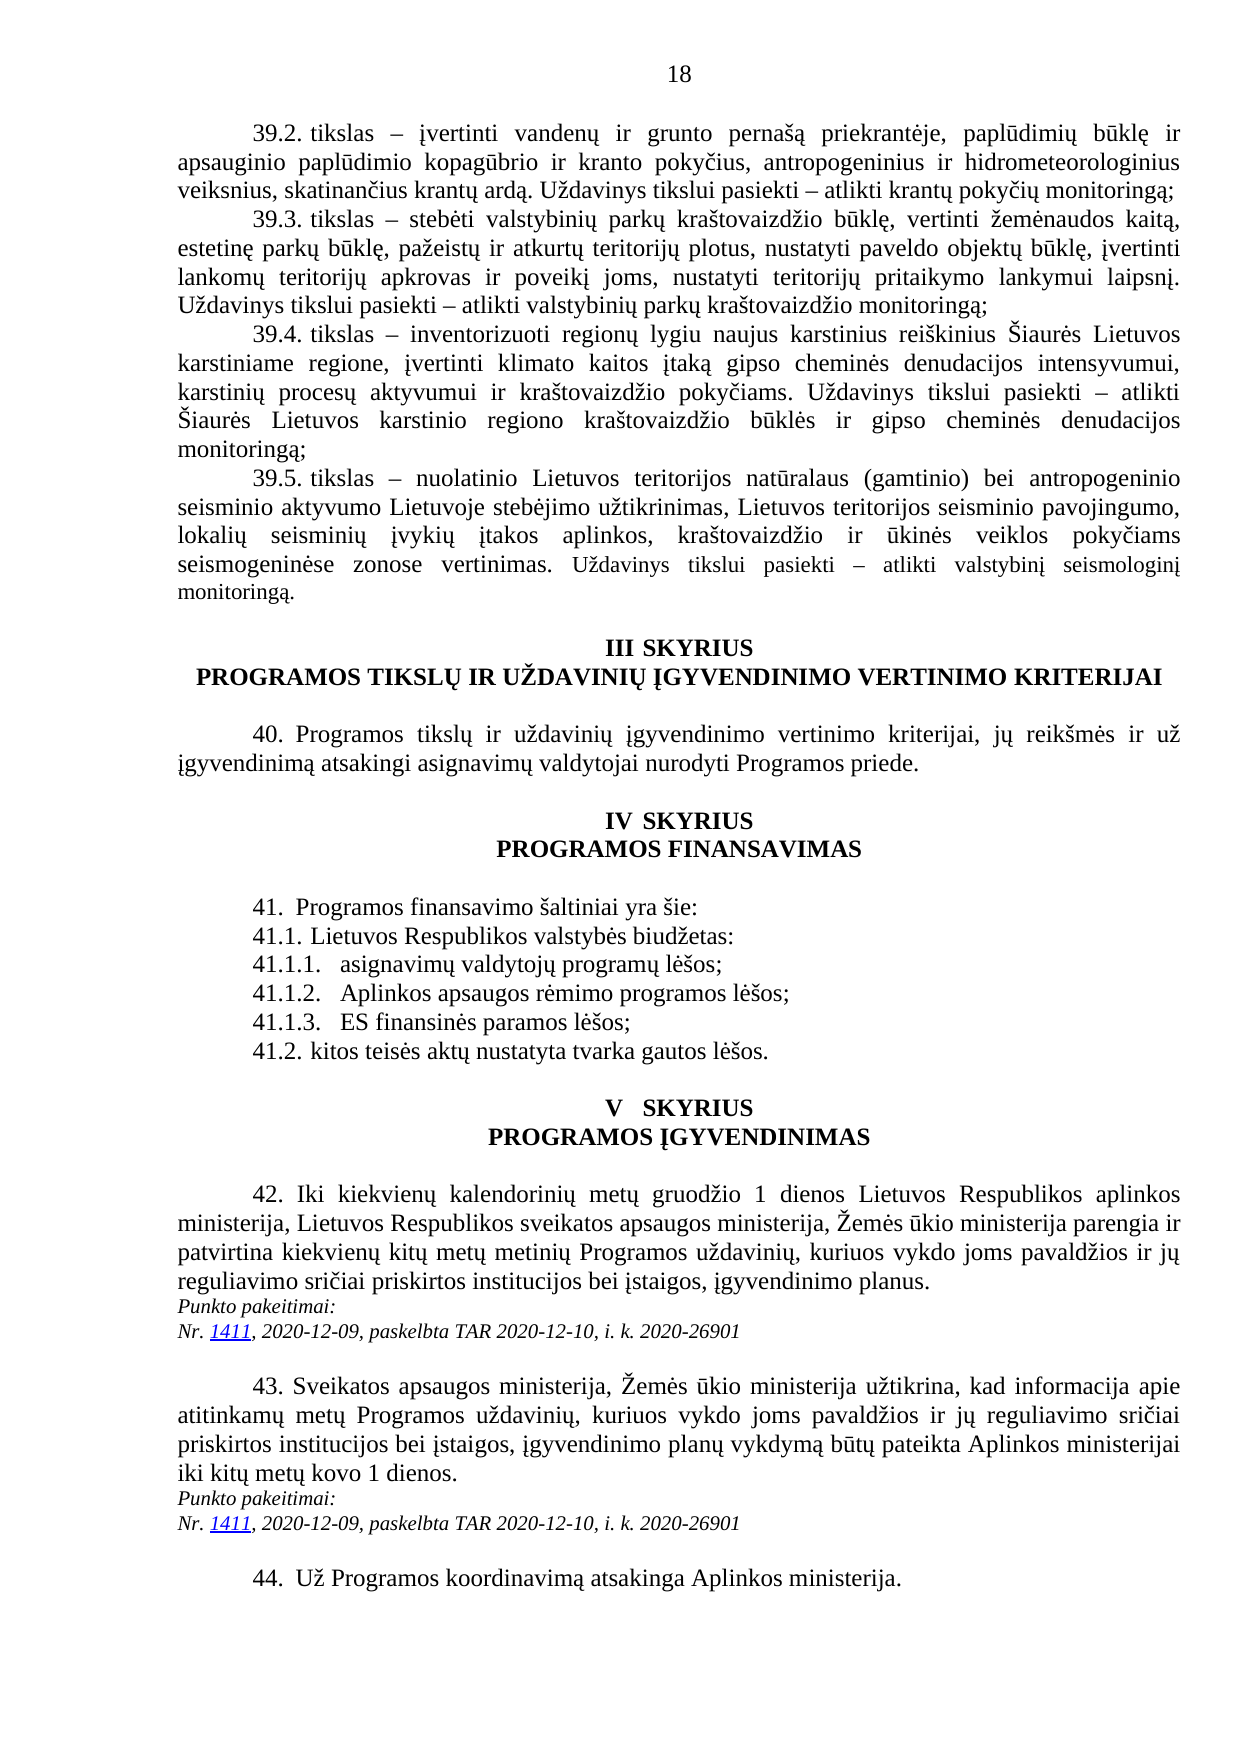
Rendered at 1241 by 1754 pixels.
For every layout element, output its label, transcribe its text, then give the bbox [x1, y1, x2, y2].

text 41.1. Lietuvos Respublikos valstybės biudžetas: [177, 921, 1181, 949]
text 39.2. tikslas – įvertinti vandenų ir grunto pernašą priekrantėje, paplūdimių būklę ir apsauginio paplūdimio kopagūbrio ir kranto pokyčius, antropogeninius ir hidrometeorologinius veiksnius, skatinančius krantų ardą. Uždavinys tikslui pasiekti – atlikti krantų pokyčių monitoringą; [177, 118, 1181, 204]
text 44. Už Programos koordinavimą atsakinga Aplinkos ministerija. [177, 1563, 1181, 1592]
text 40. Programos tikslų ir uždavinių įgyvendinimo vertinimo kriterijai, jų reikšmės ir už įgyvendinimą atsakingi asignavimų valdytojai nurodyti Programos priede. [177, 719, 1181, 777]
text 41.1.3. ES finansinės paramos lėšos; [177, 1007, 1181, 1036]
text 41. Programos finansavimo šaltiniai yra šie: [177, 892, 1181, 921]
text IV SKYRIUS [177, 806, 1181, 834]
text Punkto pakeitimai: [177, 1294, 1181, 1318]
text 42. Iki kiekvienų kalendorinių metų gruodžio 1 dienos Lietuvos Respublikos aplinkos ministerija, Lietuvos Respublikos sveikatos apsaugos ministerija, Žemės ūkio ministerija parengia ir patvirtina kiekvienų kitų metų metinių Programos uždavinių, kuriuos vykdo joms pavaldžios ir jų reguliavimo sričiai priskirtos institucijos bei įstaigos, įgyvendinimo planus. [177, 1179, 1181, 1294]
text Nr. 1411, 2020-12-09, paskelbta TAR 2020-12-10, i. k. 2020-26901 [177, 1510, 1181, 1534]
text Nr. 1411, 2020-12-09, paskelbta TAR 2020-12-10, i. k. 2020-26901 [177, 1318, 1181, 1343]
text 41.2. kitos teisės aktų nustatyta tvarka gautos lėšos. [177, 1036, 1181, 1064]
text V SKYRIUS [177, 1093, 1181, 1122]
text 43. Sveikatos apsaugos ministerija, Žemės ūkio ministerija užtikrina, kad informacija apie atitinkamų metų Programos uždavinių, kuriuos vykdo joms pavaldžios ir jų reguliavimo sričiai priskirtos institucijos bei įstaigos, įgyvendinimo planų vykdymą būtų pateikta Aplinkos ministerijai iki kitų metų kovo 1 dienos. [177, 1371, 1181, 1486]
text Punkto pakeitimai: [177, 1486, 1181, 1510]
text PROGRAMOS FINANSAVIMAS [177, 834, 1181, 863]
text 41.1.2. Aplinkos apsaugos rėmimo programos lėšos; [177, 978, 1181, 1007]
text 39.4. tikslas – inventorizuoti regionų lygiu naujus karstinius reiškinius Šiaurės Lietuvos karstiniame regione, įvertinti klimato kaitos įtaką gipso cheminės denudacijos intensyvumui, karstinių procesų aktyvumui ir kraštovaizdžio pokyčiams. Uždavinys tikslui pasiekti – atlikti Šiaurės Lietuvos karstinio regiono kraštovaizdžio būklės ir gipso cheminės denudacijos monitoringą; [177, 319, 1181, 463]
text III SKYRIUS [177, 633, 1181, 662]
text 41.1.1. asignavimų valdytojų programų lėšos; [177, 949, 1181, 978]
text PROGRAMOS įGYVENDINIMAS [177, 1122, 1181, 1151]
text 39.5. tikslas – nuolatinio Lietuvos teritorijos natūralaus (gamtinio) bei antropogeninio seisminio aktyvumo Lietuvoje stebėjimo užtikrinimas, Lietuvos teritorijos seisminio pavojingumo, lokalių seisminių įvykių įtakos aplinkos, kraštovaizdžio ir ūkinės veiklos pokyčiams seismogeninėse zonose vertinimas. Uždavinys tikslui pasiekti – atlikti valstybinį seismologinį monitoringą. [177, 463, 1181, 604]
text PROGRAMOS TIKSLŲ IR UŽDAVINIŲ ĮGYVENDINIMO VERTINIMO kriterijai [177, 662, 1181, 691]
text 39.3. tikslas – stebėti valstybinių parkų kraštovaizdžio būklę, vertinti žemėnaudos kaitą, estetinę parkų būklę, pažeistų ir atkurtų teritorijų plotus, nustatyti paveldo objektų būklę, įvertinti lankomų teritorijų apkrovas ir poveikį joms, nustatyti teritorijų pritaikymo lankymui laipsnį. Uždavinys tikslui pasiekti – atlikti valstybinių parkų kraštovaizdžio monitoringą; [177, 204, 1181, 319]
